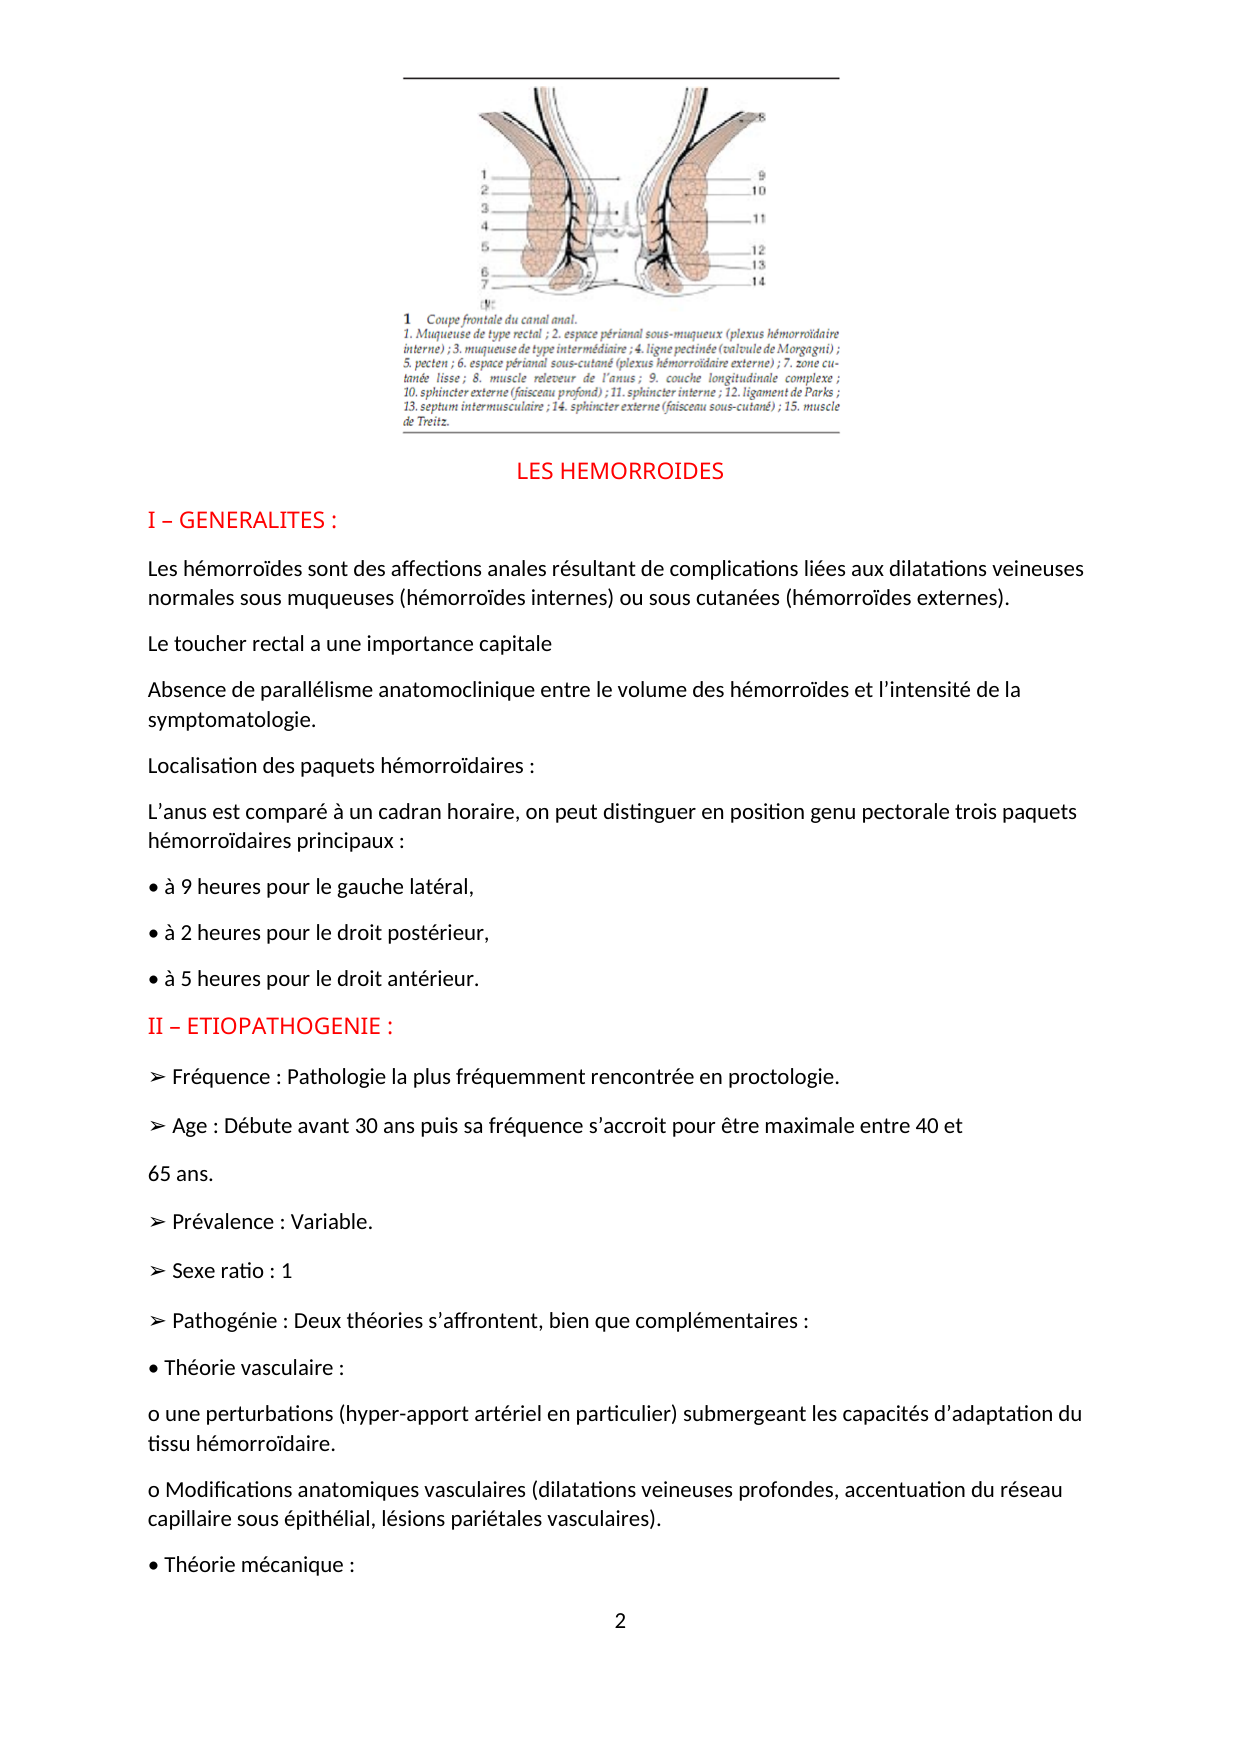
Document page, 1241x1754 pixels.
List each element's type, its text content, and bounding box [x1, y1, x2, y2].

text Absence de parallélisme anatomoclinique entre le volume des hémorroïdes et l’intensité de la symptomatologie. [148, 675, 1092, 733]
text ➢ Pathogénie : Deux théories s’affrontent, bien que complémentaires : [148, 1304, 1092, 1335]
text ➢ Sexe ratio : 1 [148, 1254, 1092, 1286]
text ➢ Fréquence : Pathologie la plus fréquemment rencontrée en proctologie. [148, 1060, 1092, 1091]
text LES HEMORROIDES [148, 455, 1092, 486]
text L’anus est comparé à un cadran horaire, on peut distinguer en position genu pectorale trois paquets hémorroïdaires principaux : [148, 797, 1092, 854]
text Les hémorroïdes sont des affections anales résultant de complications liées aux dilatations veineuses normales sous muqueuses (hémorroïdes internes) ou sous cutanées (hémorroïdes externes). [148, 554, 1092, 611]
text o une perturbations (hyper-apport artériel en particulier) submergeant les capacités d’adaptation du tissu hémorroïdaire. [148, 1399, 1092, 1457]
text o Modifications anatomiques vasculaires (dilatations veineuses profondes, accentuation du réseau capillaire sous épithélial, lésions pariétales vasculaires). [148, 1475, 1092, 1532]
text ➢ Age : Débute avant 30 ans puis sa fréquence s’accroit pour être maximale entre 40 et [148, 1109, 1092, 1141]
text II – ETIOPATHOGENIE : [148, 1010, 1092, 1042]
text • à 2 heures pour le droit postérieur, [148, 918, 1092, 946]
text • à 9 heures pour le gauche latéral, [148, 872, 1092, 900]
text ➢ Prévalence : Variable. [148, 1205, 1092, 1236]
text • Théorie mécanique : [148, 1550, 1092, 1578]
text • Théorie vasculaire : [148, 1353, 1092, 1381]
text • à 5 heures pour le droit antérieur. [148, 964, 1092, 992]
text I – GENERALITES : [148, 504, 1092, 536]
text Le toucher rectal a une importance capitale [148, 629, 1092, 657]
text 65 ans. [148, 1159, 1092, 1187]
text Localisation des paquets hémorroïdaires : [148, 751, 1092, 779]
